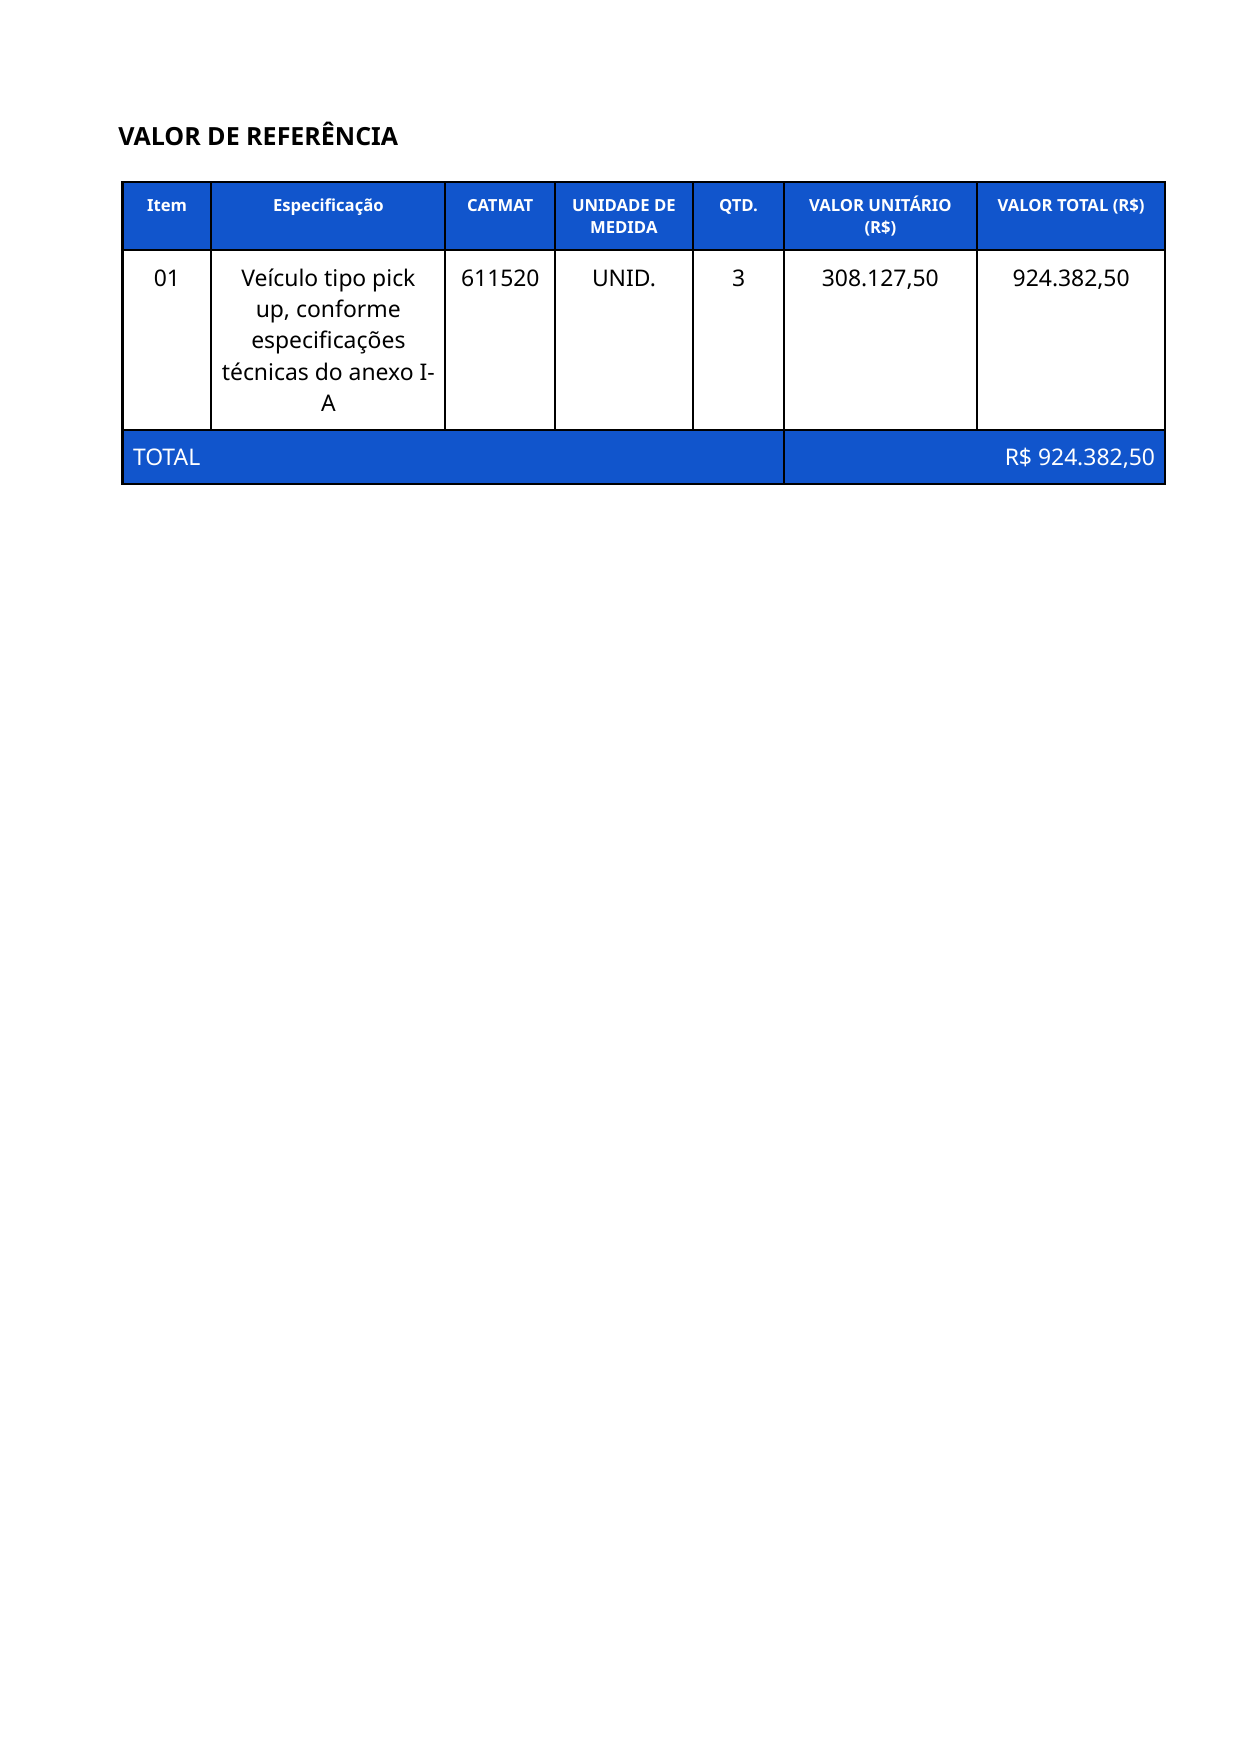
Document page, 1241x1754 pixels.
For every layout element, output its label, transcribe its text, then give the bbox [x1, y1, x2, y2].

table_cell R$ 924.382,50 [785, 431, 1164, 483]
table_header CATMAT [446, 183, 554, 249]
table_header VALOR TOTAL (R$) [978, 183, 1164, 249]
table_header QTD. [694, 183, 783, 249]
table_cell 308.127,50 [785, 251, 976, 428]
table_header Item [124, 183, 210, 249]
table_cell 924.382,50 [978, 251, 1164, 428]
table_cell TOTAL [124, 431, 783, 483]
table_header UNIDADE DE MEDIDA [556, 183, 692, 249]
table_cell 01 [124, 251, 210, 428]
table_header VALOR UNITÁRIO (R$) [785, 183, 976, 249]
table_cell Veículo tipo pick up, conforme especificações técnicas do anexo I-A [212, 251, 444, 428]
table_header Especificação [212, 183, 444, 249]
table_cell 611520 [446, 251, 554, 428]
text VALOR DE REFERÊNCIA [118, 118, 1122, 152]
table_cell UNID. [556, 251, 692, 428]
table_cell 3 [694, 251, 783, 428]
